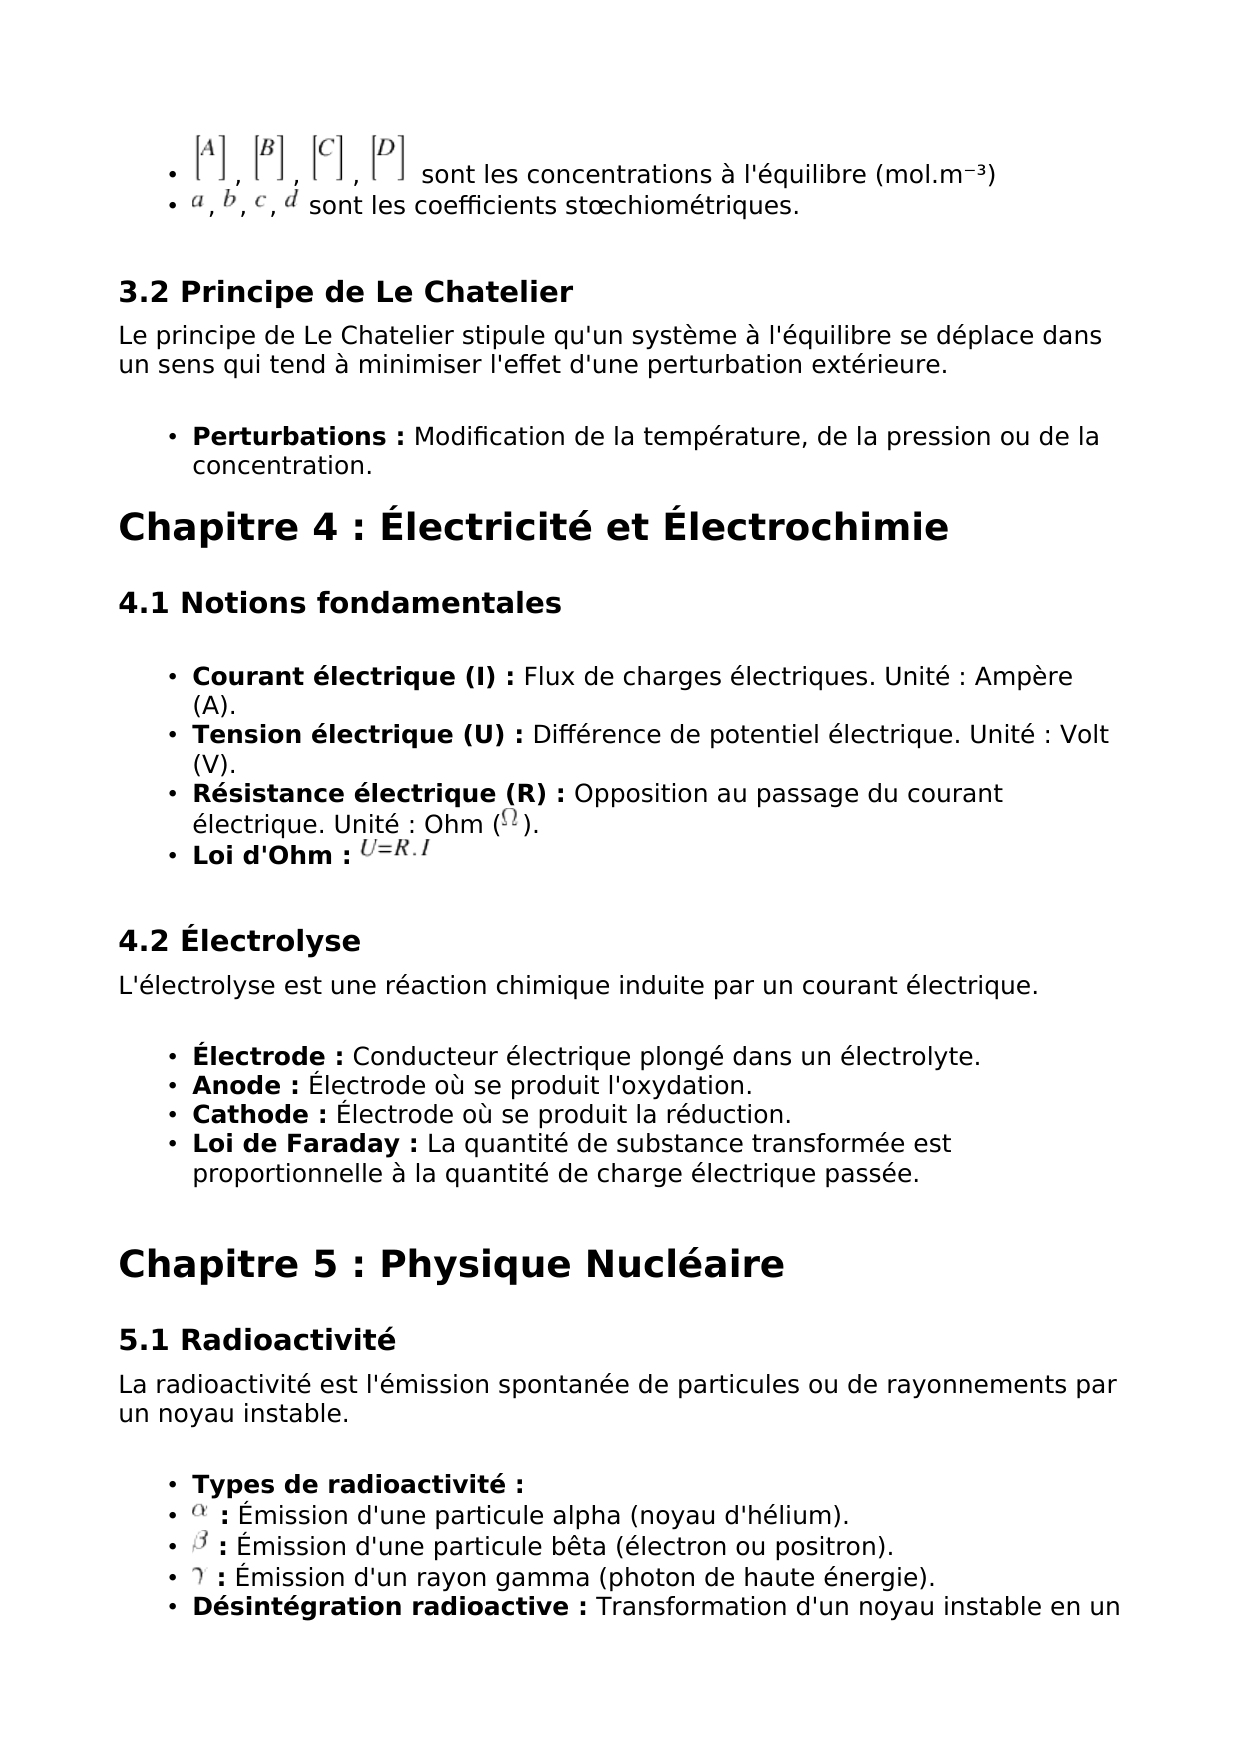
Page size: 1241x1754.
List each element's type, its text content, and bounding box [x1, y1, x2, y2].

picture [285, 189, 301, 215]
picture [192, 1499, 211, 1525]
subtitle Chapitre 4 : Électricité et Électrochimie [118, 505, 1122, 549]
subtitle 3.2 Principe de Le Chatelier [118, 275, 1122, 309]
picture [223, 189, 240, 215]
list : Émission d'une particule alpha (noyau d'hélium). [177, 1499, 1122, 1530]
list Perturbations : Modification de la température, de la pression ou de la concentration. [177, 422, 1122, 480]
list , , , sont les concentrations à l'équilibre (mol.m⁻³) [177, 118, 1122, 190]
text La radioactivité est l'émission spontanée de particules ou de rayonnements par un noyau instable. [118, 1370, 1122, 1428]
list Électrode : Conducteur électrique plongé dans un électrolyte. [177, 1042, 1122, 1071]
list Loi de Faraday : La quantité de substance transformée est proportionnelle à la quantité de charge électrique passée. [177, 1129, 1122, 1188]
list Anode : Électrode où se produit l'oxydation. [177, 1071, 1122, 1100]
picture [367, 118, 414, 184]
picture [192, 189, 208, 215]
picture [250, 118, 293, 184]
list , , , sont les coefficients stœchiométriques. [177, 190, 1122, 221]
picture [501, 808, 522, 834]
list Cathode : Électrode où se produit la réduction. [177, 1100, 1122, 1129]
list Loi d'Ohm : [177, 839, 1122, 870]
picture [359, 839, 433, 864]
list Tension électrique (U) : Différence de potentiel électrique. Unité : Volt (V). [177, 721, 1122, 779]
list Résistance électrique (R) : Opposition au passage du courant électrique. Unité : Ohm (). [177, 779, 1122, 839]
picture [308, 118, 352, 184]
subtitle Chapitre 5 : Physique Nucléaire [118, 1242, 1122, 1286]
subtitle 4.2 Électrolyse [118, 924, 1122, 958]
list Types de radioactivité : [177, 1470, 1122, 1499]
picture [192, 1561, 208, 1587]
list Désintégration radioactive : Transformation d'un noyau instable en un [177, 1592, 1122, 1621]
subtitle 4.1 Notions fondamentales [118, 586, 1122, 620]
text Le principe de Le Chatelier stipule qu'un système à l'équilibre se déplace dans un sens qui tend à minimiser l'effet d'une perturbation extérieure. [118, 322, 1122, 380]
text L'électrolyse est une réaction chimique induite par un courant électrique. [118, 971, 1122, 1000]
picture [192, 1530, 210, 1556]
subtitle 5.1 Radioactivité [118, 1323, 1122, 1357]
list Courant électrique (I) : Flux de charges électriques. Unité : Ampère (A). [177, 662, 1122, 721]
list : Émission d'un rayon gamma (photon de haute énergie). [177, 1561, 1122, 1592]
list : Émission d'une particule bêta (électron ou positron). [177, 1530, 1122, 1561]
picture [255, 189, 270, 215]
picture [192, 118, 235, 184]
